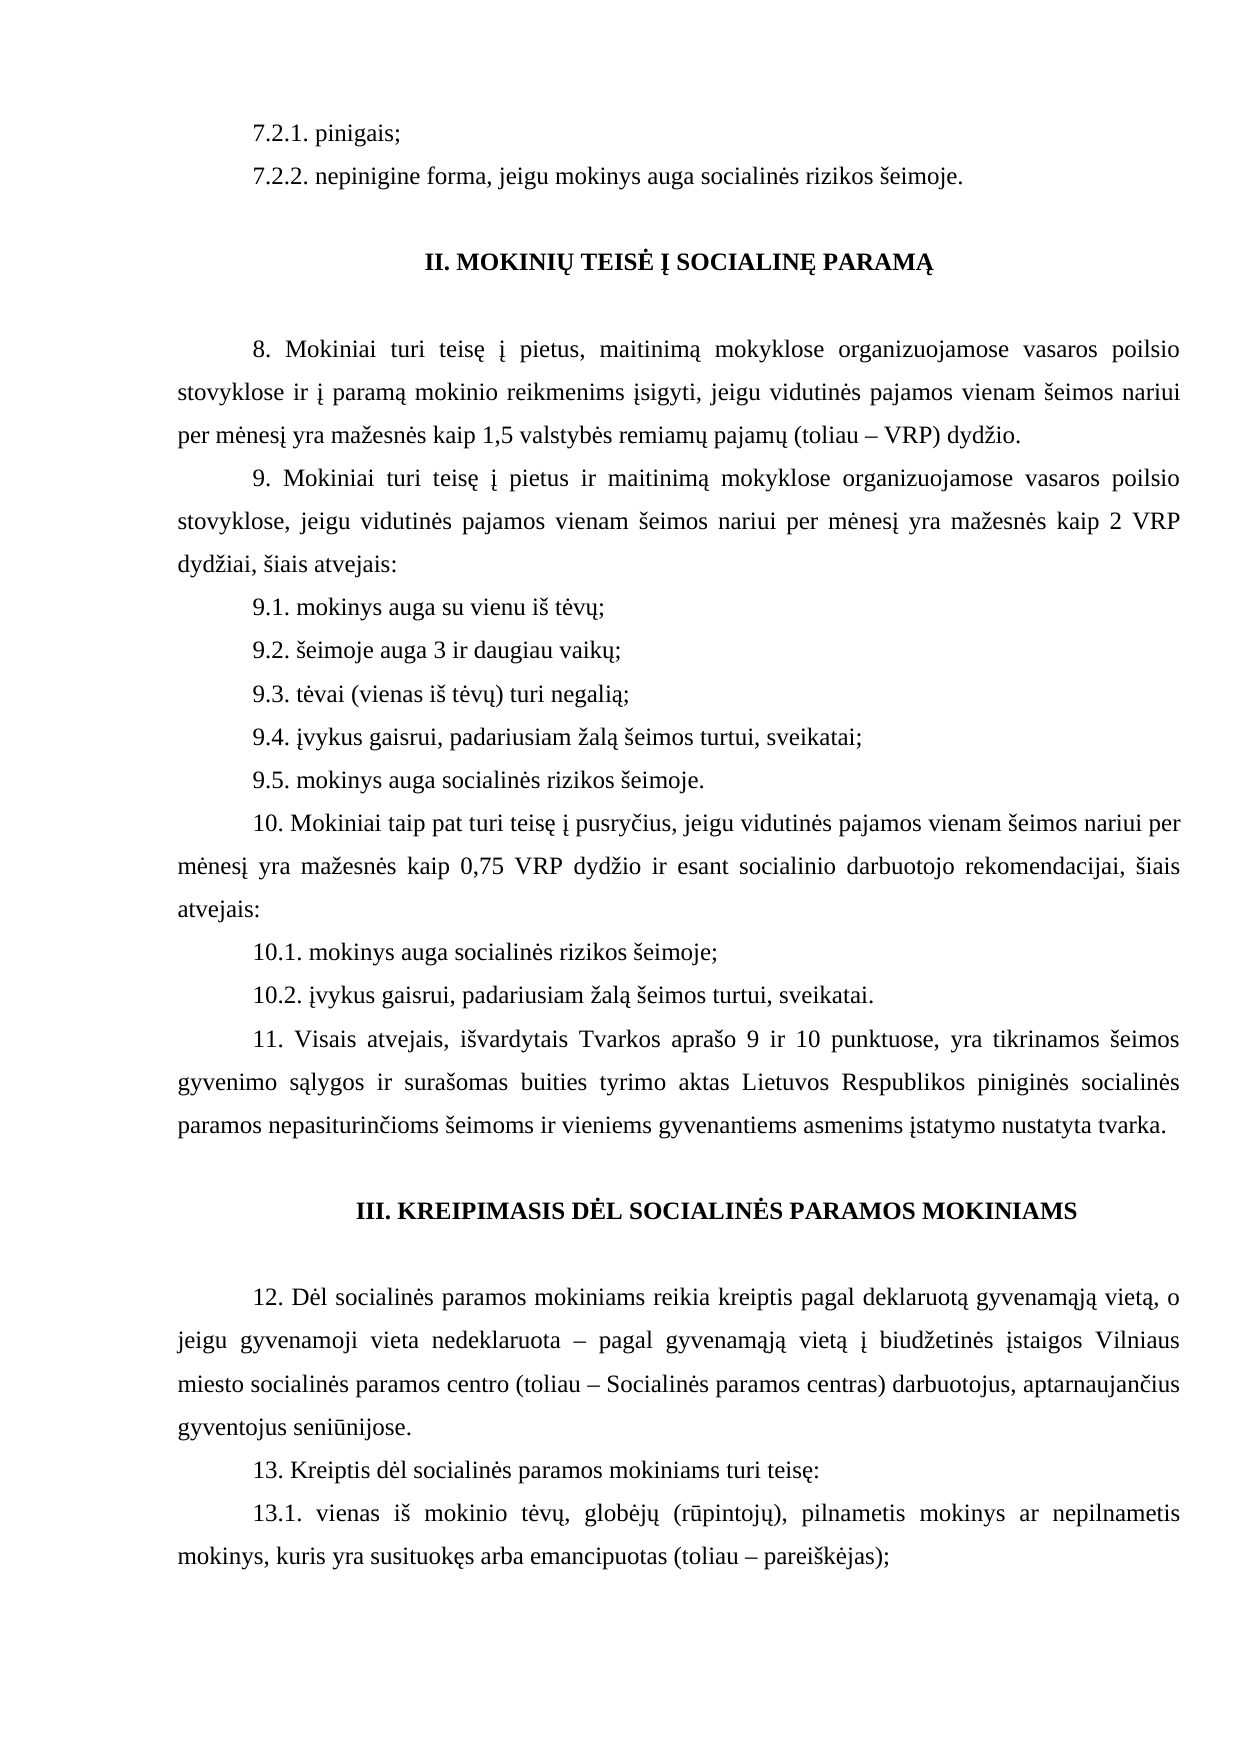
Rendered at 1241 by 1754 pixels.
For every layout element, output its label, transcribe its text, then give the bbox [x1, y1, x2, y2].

text 11. Visais atvejais, išvardytais Tvarkos aprašo 9 ir 10 punktuose, yra tikrinamos šeimos gyvenimo sąlygos ir surašomas buities tyrimo aktas Lietuvos Respublikos piniginės socialinės paramos nepasiturinčioms šeimoms ir vieniems gyvenantiems asmenims įstatymo nustatyta tvarka. [177, 1024, 1181, 1139]
text 10. Mokiniai taip pat turi teisę į pusryčius, jeigu vidutinės pajamos vienam šeimos nariui per mėnesį yra mažesnės kaip 0,75 VRP dydžio ir esant socialinio darbuotojo rekomendacijai, šiais atvejais: [177, 808, 1181, 923]
text 13.1. vienas iš mokinio tėvų, globėjų (rūpintojų), pilnametis mokinys ar nepilnametis mokinys, kuris yra susituokęs arba emancipuotas (toliau – pareiškėjas); [177, 1498, 1181, 1570]
text 10.2. įvykus gaisrui, padariusiam žalą šeimos turtui, sveikatai. [177, 981, 1181, 1009]
text 9.5. mokinys auga socialinės rizikos šeimoje. [177, 765, 1181, 794]
text 9.2. šeimoje auga 3 ir daugiau vaikų; [177, 636, 1181, 664]
text 13. Kreiptis dėl socialinės paramos mokiniams turi teisę: [177, 1455, 1181, 1484]
text 7.2.2. nepinigine forma, jeigu mokinys auga socialinės rizikos šeimoje. [177, 161, 1181, 190]
text 12. Dėl socialinės paramos mokiniams reikia kreiptis pagal deklaruotą gyvenamąją vietą, o jeigu gyvenamoji vieta nedeklaruota – pagal gyvenamąją vietą į biudžetinės įstaigos Vilniaus miesto socialinės paramos centro (toliau – Socialinės paramos centras) darbuotojus, aptarnaujančius gyventojus seniūnijose. [177, 1282, 1181, 1441]
text II. MOKINIŲ TEISĖ Į SOCIALINĘ PARAMĄ [177, 247, 1181, 276]
text 7.2.1. pinigais; [177, 118, 1181, 147]
text 9.1. mokinys auga su vienu iš tėvų; [177, 592, 1181, 621]
text 8. Mokiniai turi teisę į pietus, maitinimą mokyklose organizuojamose vasaros poilsio stovyklose ir į paramą mokinio reikmenims įsigyti, jeigu vidutinės pajamos vienam šeimos nariui per mėnesį yra mažesnės kaip 1,5 valstybės remiamų pajamų (toliau – VRP) dydžio. [177, 334, 1181, 449]
text 10.1. mokinys auga socialinės rizikos šeimoje; [177, 937, 1181, 966]
text 9.3. tėvai (vienas iš tėvų) turi negalią; [177, 679, 1181, 707]
text III. KREIPIMASIS DĖL SOCIALINĖS PARAMOS MOKINIAMS [177, 1196, 1181, 1225]
text 9.4. įvykus gaisrui, padariusiam žalą šeimos turtui, sveikatai; [177, 722, 1181, 751]
text 9. Mokiniai turi teisę į pietus ir maitinimą mokyklose organizuojamose vasaros poilsio stovyklose, jeigu vidutinės pajamos vienam šeimos nariui per mėnesį yra mažesnės kaip 2 VRP dydžiai, šiais atvejais: [177, 463, 1181, 578]
